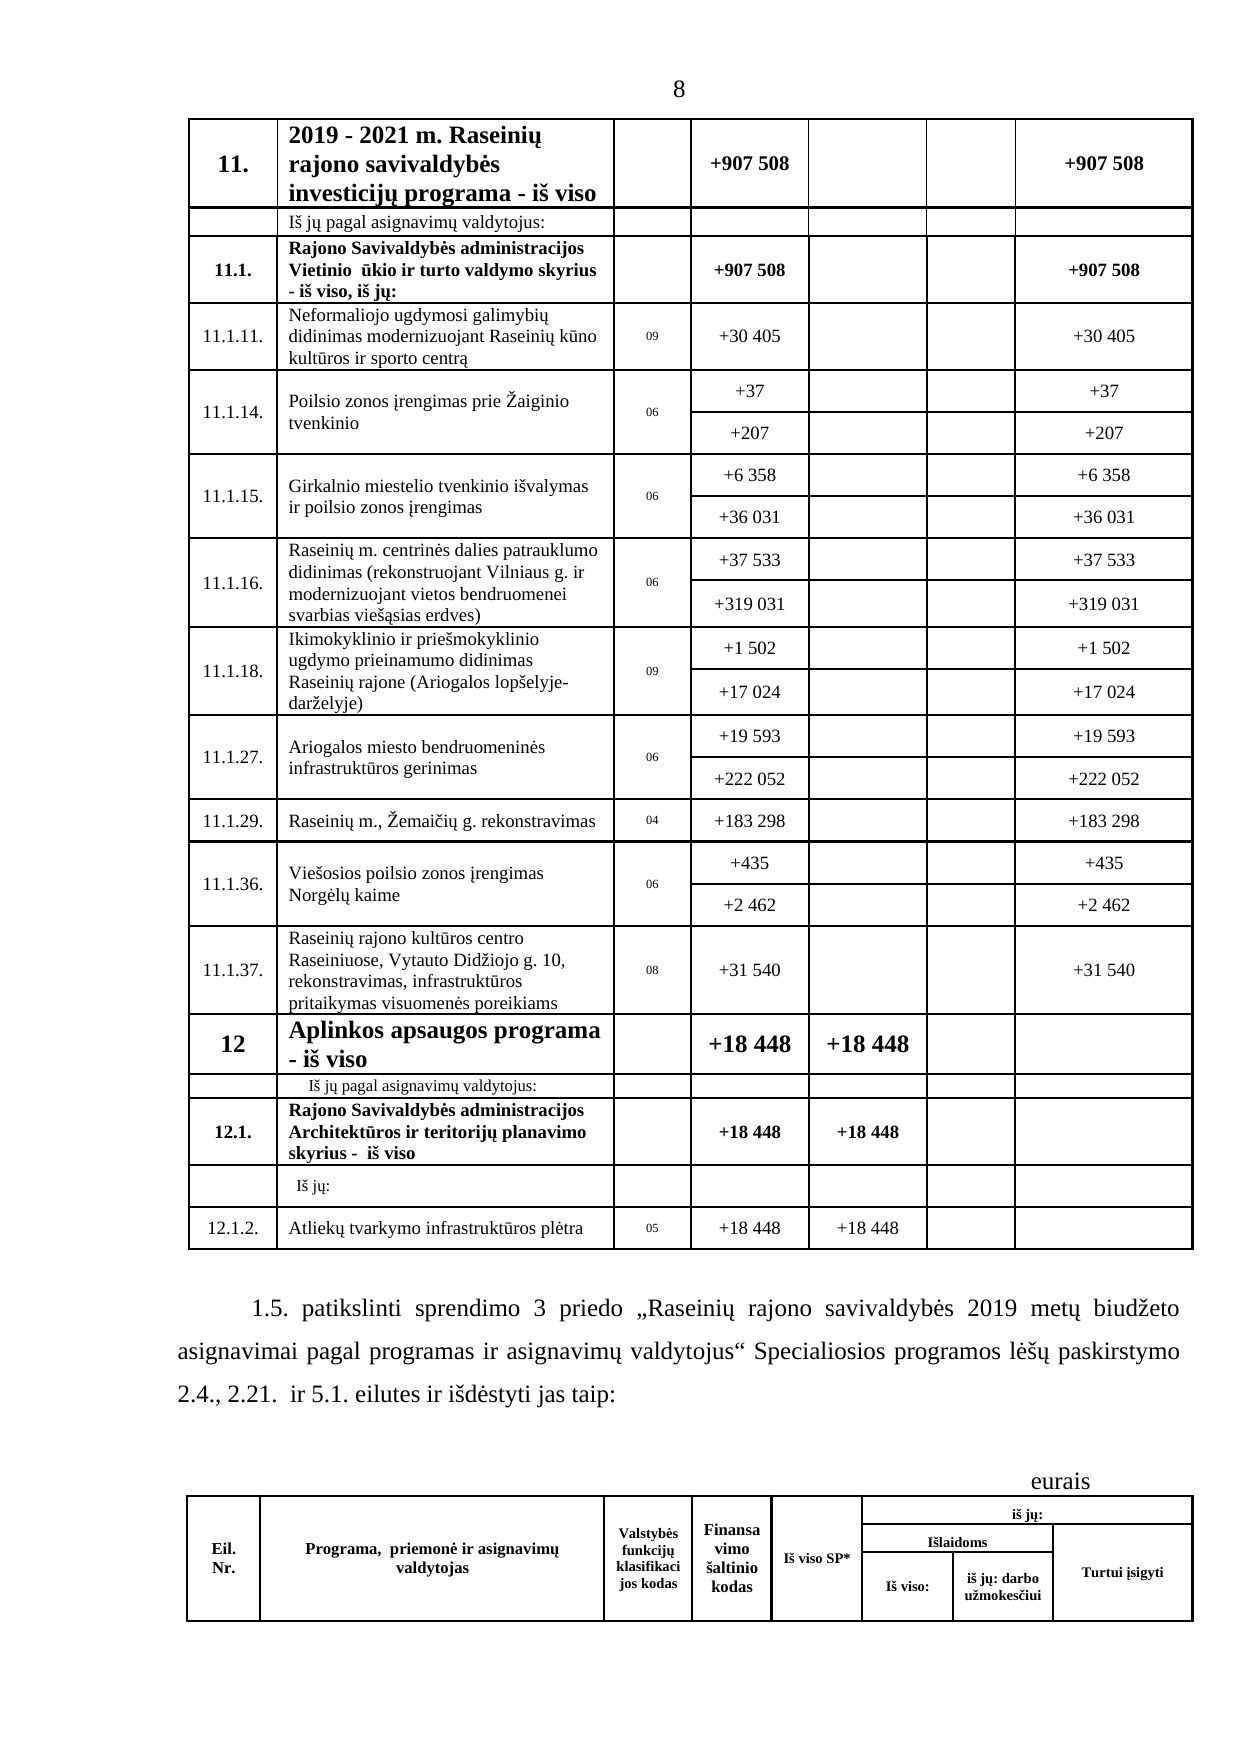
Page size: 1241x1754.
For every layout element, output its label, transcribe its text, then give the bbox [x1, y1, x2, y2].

table_cell +207 [1016, 413, 1191, 453]
table_cell [190, 1075, 276, 1097]
table_cell [810, 497, 926, 537]
table_cell +37 [1016, 371, 1191, 411]
table_cell +31 540 [1016, 927, 1191, 1013]
table_cell +319 031 [692, 581, 808, 626]
table_cell +6 358 [692, 455, 808, 495]
table_cell [692, 1075, 808, 1097]
table_cell [928, 539, 1014, 579]
table_cell Iš viso: [863, 1553, 952, 1619]
table_cell +37 533 [692, 539, 808, 579]
table_cell 06 [615, 455, 690, 537]
table_cell 11.1.27. [190, 716, 276, 798]
table_cell [809, 209, 926, 235]
table_cell [928, 371, 1014, 411]
table_cell [810, 628, 926, 668]
table_cell 05 [615, 1208, 690, 1248]
table_cell 12.1.2. [190, 1208, 276, 1248]
table_cell Išlaidoms [863, 1525, 1052, 1551]
table_cell +222 052 [1016, 758, 1191, 798]
table_cell [615, 1099, 690, 1164]
table_cell [928, 304, 1014, 368]
table_cell iš jų: darbo užmokesčiui [954, 1553, 1052, 1619]
table_cell +30 405 [1016, 304, 1191, 368]
table_cell [692, 1166, 808, 1206]
table_cell Raseinių m., Žemaičių g. rekonstravimas [278, 800, 613, 840]
table_cell +18 448 [692, 1099, 808, 1164]
table_cell [810, 455, 926, 495]
table_cell Iš jų pagal asignavimų valdytojus: [278, 1075, 613, 1097]
table_header Programa, priemonė ir asignavimų valdytojas [261, 1497, 603, 1619]
table_cell 11.1.37. [190, 927, 276, 1013]
table_cell 04 [615, 800, 690, 840]
table_cell Aplinkos apsaugos programa - iš viso [278, 1015, 613, 1073]
table_cell 11.1. [190, 237, 276, 302]
table_cell [810, 371, 926, 411]
table_cell [810, 670, 926, 714]
table_cell +18 448 [810, 1015, 926, 1073]
table_cell +319 031 [1016, 581, 1191, 626]
table_cell [615, 237, 690, 302]
table_cell 11. [190, 120, 277, 206]
table_cell [692, 209, 808, 235]
table_cell [1016, 1099, 1191, 1164]
table_header Eil. Nr. [188, 1497, 259, 1619]
table_cell [190, 1166, 276, 1206]
table_cell Girkalnio miestelio tvenkinio išvalymas ir poilsio zonos įrengimas [278, 455, 613, 537]
table_cell 11.1.36. [190, 843, 276, 925]
table_cell [928, 800, 1014, 840]
table_cell +435 [1016, 843, 1191, 883]
table_cell [615, 120, 690, 206]
table_cell [615, 209, 690, 235]
table_cell [810, 581, 926, 626]
table_cell +207 [692, 413, 808, 453]
table_cell [928, 1015, 1014, 1073]
table_cell +30 405 [692, 304, 808, 368]
table_cell +1 502 [1016, 628, 1191, 668]
table_cell 06 [615, 716, 690, 798]
table_cell 11.1.15. [190, 455, 276, 537]
table_cell 11.1.16. [190, 539, 276, 626]
table_cell 12.1. [190, 1099, 276, 1164]
table_cell [928, 758, 1014, 798]
table_cell [928, 628, 1014, 668]
table_cell [928, 670, 1014, 714]
table_cell Ikimokyklinio ir priešmokyklinio ugdymo prieinamumo didinimas Raseinių rajone (Ariogalos lopšelyje-darželyje) [278, 628, 613, 714]
table_cell Iš jų: [278, 1166, 613, 1206]
table_cell 11.1.11. [190, 304, 276, 368]
table_cell [928, 1075, 1014, 1097]
table_cell [810, 716, 926, 756]
table_cell [810, 304, 926, 368]
table_cell [810, 885, 926, 925]
table_cell 11.1.14. [190, 371, 276, 453]
table_cell [1016, 1208, 1191, 1248]
table_cell [810, 843, 926, 883]
table_cell 06 [615, 371, 690, 453]
table_cell [927, 120, 1015, 206]
table_cell 12 [190, 1015, 276, 1073]
table_cell Rajono Savivaldybės administracijos Architektūros ir teritorijų planavimo skyrius - iš viso [278, 1099, 613, 1164]
table_cell [615, 1166, 690, 1206]
table_cell [928, 1166, 1014, 1206]
table_cell [1016, 1075, 1191, 1097]
text eurais [177, 1466, 1181, 1494]
table_cell [928, 581, 1014, 626]
table_cell +37 [692, 371, 808, 411]
table_cell [1016, 209, 1191, 235]
table_cell +907 508 [692, 120, 808, 206]
table_cell Viešosios poilsio zonos įrengimas Norgėlų kaime [278, 843, 613, 925]
table_cell [810, 1166, 926, 1206]
table_cell +2 462 [1016, 885, 1191, 925]
table_cell +19 593 [692, 716, 808, 756]
table_cell [1016, 1166, 1191, 1206]
table_cell [810, 413, 926, 453]
table_cell +435 [692, 843, 808, 883]
table_cell [810, 927, 926, 1013]
table_cell [928, 927, 1014, 1013]
table_cell Turtui įsigyti [1054, 1525, 1191, 1619]
table_cell [190, 209, 277, 235]
table_cell 11.1.18. [190, 628, 276, 714]
table_cell [928, 413, 1014, 453]
table_header iš jų: [863, 1497, 1191, 1523]
table_cell [810, 800, 926, 840]
table_cell [1016, 1015, 1191, 1073]
table_cell +222 052 [692, 758, 808, 798]
table_cell [928, 1208, 1014, 1248]
table_cell 2019 - 2021 m. Raseinių rajono savivaldybės investicijų programa - iš viso [278, 120, 613, 206]
table_cell +36 031 [1016, 497, 1191, 537]
table_cell [615, 1075, 690, 1097]
table_cell Raseinių rajono kultūros centro Raseiniuose, Vytauto Didžiojo g. 10, rekonstravimas, infrastruktūros pritaikymas visuomenės poreikiams [278, 927, 613, 1013]
table_cell +19 593 [1016, 716, 1191, 756]
table_cell [928, 1099, 1014, 1164]
table_cell Rajono Savivaldybės administracijos Vietinio ūkio ir turto valdymo skyrius - iš viso, iš jų: [278, 237, 613, 302]
table_cell +6 358 [1016, 455, 1191, 495]
table_cell [928, 716, 1014, 756]
table_cell [928, 843, 1014, 883]
table_cell +31 540 [692, 927, 808, 1013]
table_cell +2 462 [692, 885, 808, 925]
table_header Valstybės funkcijų klasifikacijos kodas [605, 1497, 691, 1619]
table_cell +17 024 [692, 670, 808, 714]
table_cell +17 024 [1016, 670, 1191, 714]
table_cell +37 533 [1016, 539, 1191, 579]
table_cell [928, 885, 1014, 925]
table_cell +18 448 [692, 1015, 808, 1073]
table_cell +907 508 [1016, 237, 1191, 302]
text 1.5. patikslinti sprendimo 3 priedo „Raseinių rajono savivaldybės 2019 metų biudžeto asignavimai pagal programas ir asignavimų valdytojus“ Specialiosios programos lėšų paskirstymo 2.4., 2.21. ir 5.1. eilutes ir išdėstyti jas taip: [177, 1293, 1181, 1408]
table_cell [810, 1075, 926, 1097]
table_cell 11.1.29. [190, 800, 276, 840]
table_cell [810, 539, 926, 579]
table_cell 09 [615, 628, 690, 714]
table_cell [809, 120, 926, 206]
table_cell +1 502 [692, 628, 808, 668]
table_cell +183 298 [1016, 800, 1191, 840]
table_cell +183 298 [692, 800, 808, 840]
table_cell Raseinių m. centrinės dalies patrauklumo didinimas (rekonstruojant Vilniaus g. ir modernizuojant vietos bendruomenei svarbias viešąsias erdves) [278, 539, 613, 626]
table_cell +907 508 [692, 237, 808, 302]
table_cell Ariogalos miesto bendruomeninės infrastruktūros gerinimas [278, 716, 613, 798]
table_cell [928, 455, 1014, 495]
table_cell [615, 1015, 690, 1073]
table_cell +18 448 [810, 1099, 926, 1164]
table_cell +18 448 [692, 1208, 808, 1248]
table_cell Neformaliojo ugdymosi galimybių didinimas modernizuojant Raseinių kūno kultūros ir sporto centrą [278, 304, 613, 368]
table_cell 09 [615, 304, 690, 368]
table_cell [927, 209, 1015, 235]
table_cell [928, 497, 1014, 537]
table_cell +18 448 [810, 1208, 926, 1248]
table_cell 08 [615, 927, 690, 1013]
table_cell [810, 758, 926, 798]
table_header Iš viso SP* [773, 1497, 861, 1619]
table_cell Atliekų tvarkymo infrastruktūros plėtra [278, 1208, 613, 1248]
table_cell 06 [615, 539, 690, 626]
table_cell [928, 237, 1014, 302]
table_cell +36 031 [692, 497, 808, 537]
table_cell Poilsio zonos įrengimas prie Žaiginio tvenkinio [278, 371, 613, 453]
table_cell [810, 237, 926, 302]
table_cell 06 [615, 843, 690, 925]
table_header Finansavimo šaltinio kodas [693, 1497, 770, 1619]
table_cell Iš jų pagal asignavimų valdytojus: [278, 209, 613, 235]
table_cell +907 508 [1016, 120, 1191, 206]
